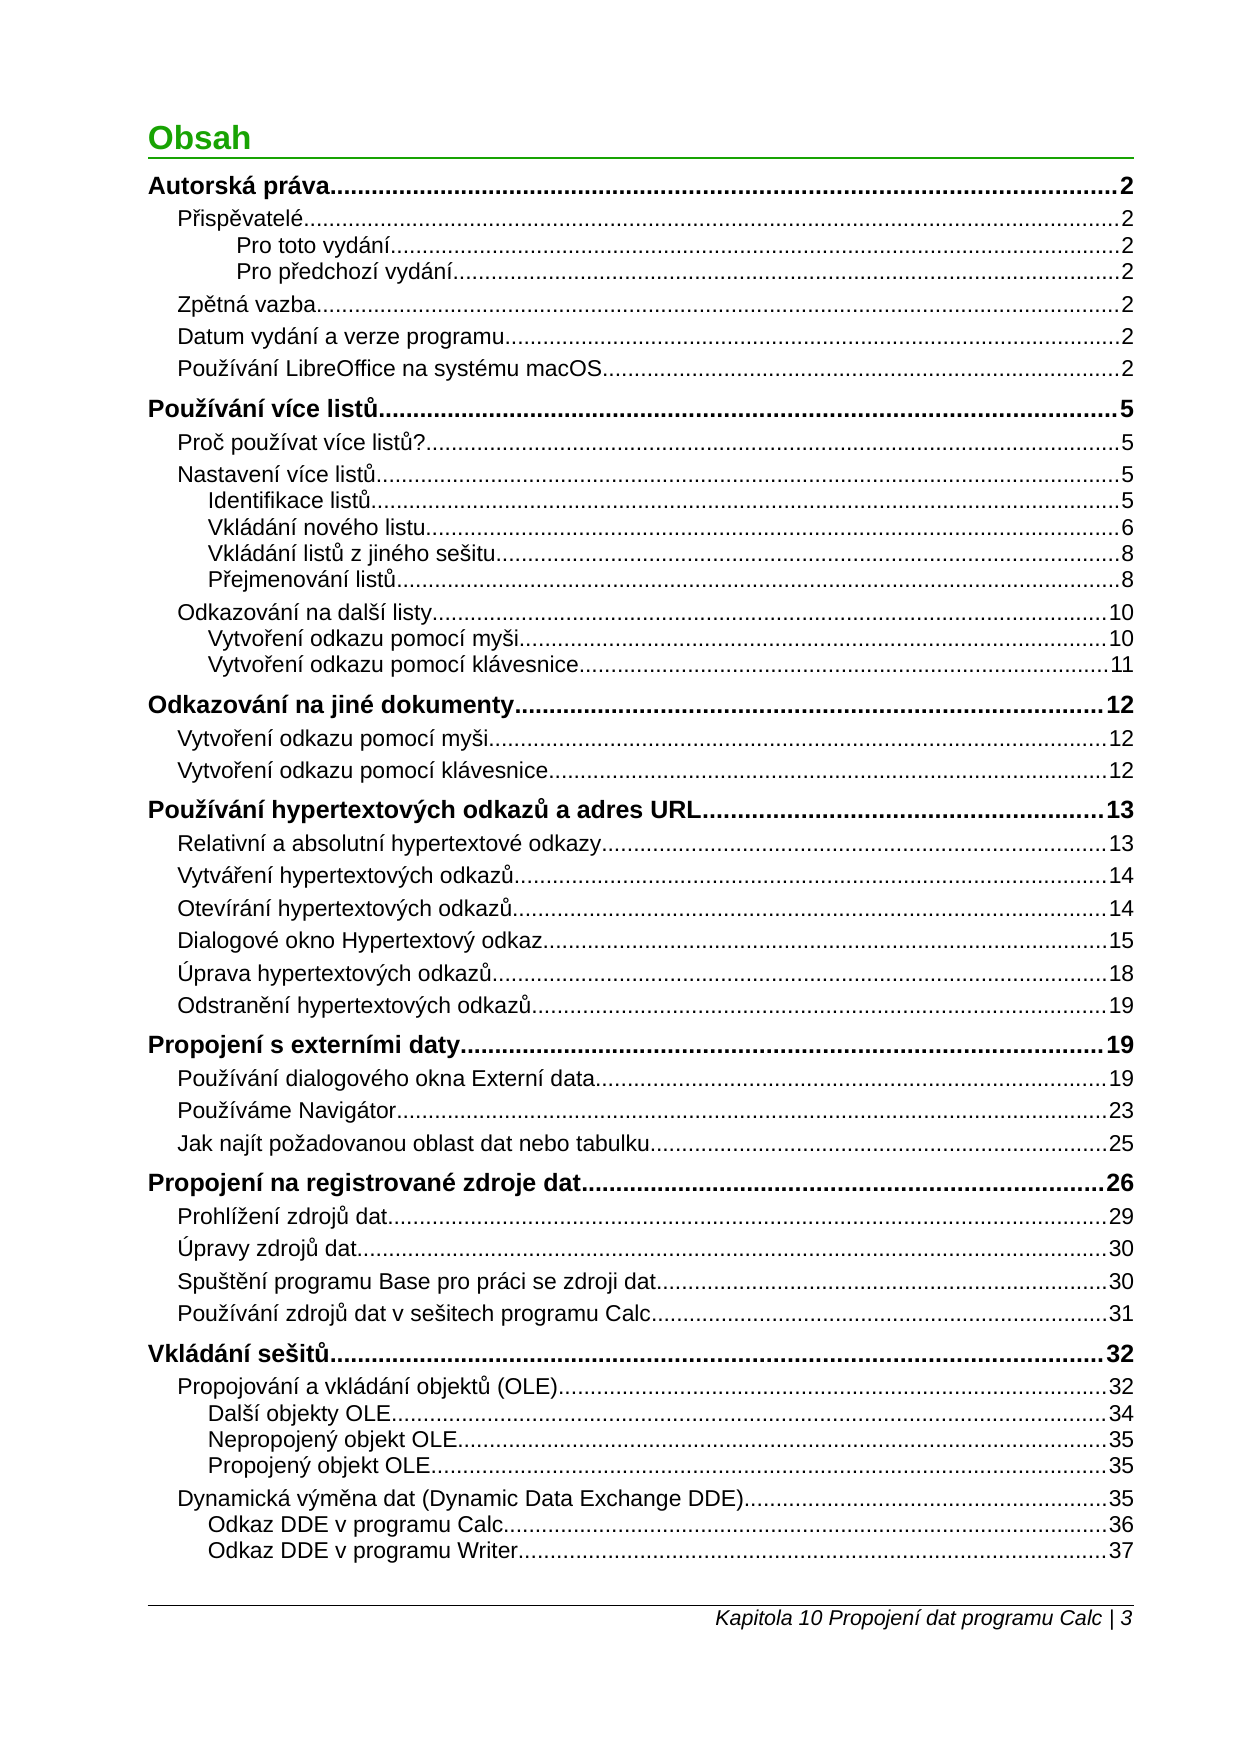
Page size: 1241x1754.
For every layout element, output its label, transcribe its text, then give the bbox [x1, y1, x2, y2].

text Používání dialogového okna Externí data 19 [177, 1065, 1134, 1091]
text Další objekty OLE 34 [208, 1400, 1134, 1426]
text Odkazování na jiné dokumenty 12 [148, 690, 1134, 718]
text Propojování a vkládání objektů (OLE) 32 [177, 1373, 1134, 1400]
text Propojený objekt OLE 35 [208, 1452, 1134, 1479]
text Úprava hypertextových odkazů 18 [177, 959, 1134, 986]
text Vkládání nového listu 6 [208, 513, 1134, 540]
text Propojení na registrované zdroje dat 26 [148, 1168, 1134, 1197]
text Dynamická výměna dat (Dynamic Data Exchange DDE) 35 [177, 1485, 1134, 1511]
text Vkládání sešitů 32 [148, 1338, 1134, 1367]
text Propojení s externími daty 19 [148, 1030, 1134, 1059]
text Dialogové okno Hypertextový odkaz 15 [177, 927, 1134, 953]
text Přispěvatelé 2 [177, 205, 1134, 232]
text Používáme Navigátor 23 [177, 1097, 1134, 1124]
text Přejmenování listů 8 [208, 566, 1134, 593]
subtitle Obsah [148, 118, 1134, 157]
text Vytváření hypertextových odkazů 14 [177, 862, 1134, 889]
text Nastavení více listů 5 [177, 461, 1134, 487]
text Vytvoření odkazu pomocí klávesnice 11 [208, 651, 1134, 678]
text Vytvoření odkazu pomocí myši 10 [208, 625, 1134, 651]
text Používání hypertextových odkazů a adres URL 13 [148, 795, 1134, 824]
text Úpravy zdrojů dat 30 [177, 1235, 1134, 1262]
text Jak najít požadovanou oblast dat nebo tabulku 25 [177, 1130, 1134, 1156]
text Vytvoření odkazu pomocí klávesnice 12 [177, 757, 1134, 783]
text Pro toto vydání 2 [236, 232, 1134, 258]
text Prohlížení zdrojů dat 29 [177, 1203, 1134, 1229]
text Nepropojený objekt OLE 35 [208, 1426, 1134, 1452]
text Vkládání listů z jiného sešitu 8 [208, 540, 1134, 566]
text Odstranění hypertextových odkazů 19 [177, 992, 1134, 1018]
text Datum vydání a verze programu 2 [177, 323, 1134, 349]
text Identifikace listů 5 [208, 487, 1134, 513]
text Používání LibreOffice na systému macOS 2 [177, 355, 1134, 382]
text Vytvoření odkazu pomocí myši 12 [177, 724, 1134, 751]
text Relativní a absolutní hypertextové odkazy 13 [177, 830, 1134, 856]
text Odkaz DDE v programu Writer 37 [208, 1537, 1134, 1564]
text Spuštění programu Base pro práci se zdroji dat 30 [177, 1268, 1134, 1294]
text Odkaz DDE v programu Calc 36 [208, 1511, 1134, 1537]
text Otevírání hypertextových odkazů 14 [177, 895, 1134, 921]
text Odkazování na další listy 10 [177, 599, 1134, 625]
text Proč používat více listů? 5 [177, 428, 1134, 455]
text Autorská práva 2 [148, 171, 1134, 199]
text Používání více listů 5 [148, 394, 1134, 422]
text Používání zdrojů dat v sešitech programu Calc 31 [177, 1300, 1134, 1327]
text Pro předchozí vydání 2 [236, 258, 1134, 284]
text Zpětná vazba 2 [177, 291, 1134, 317]
